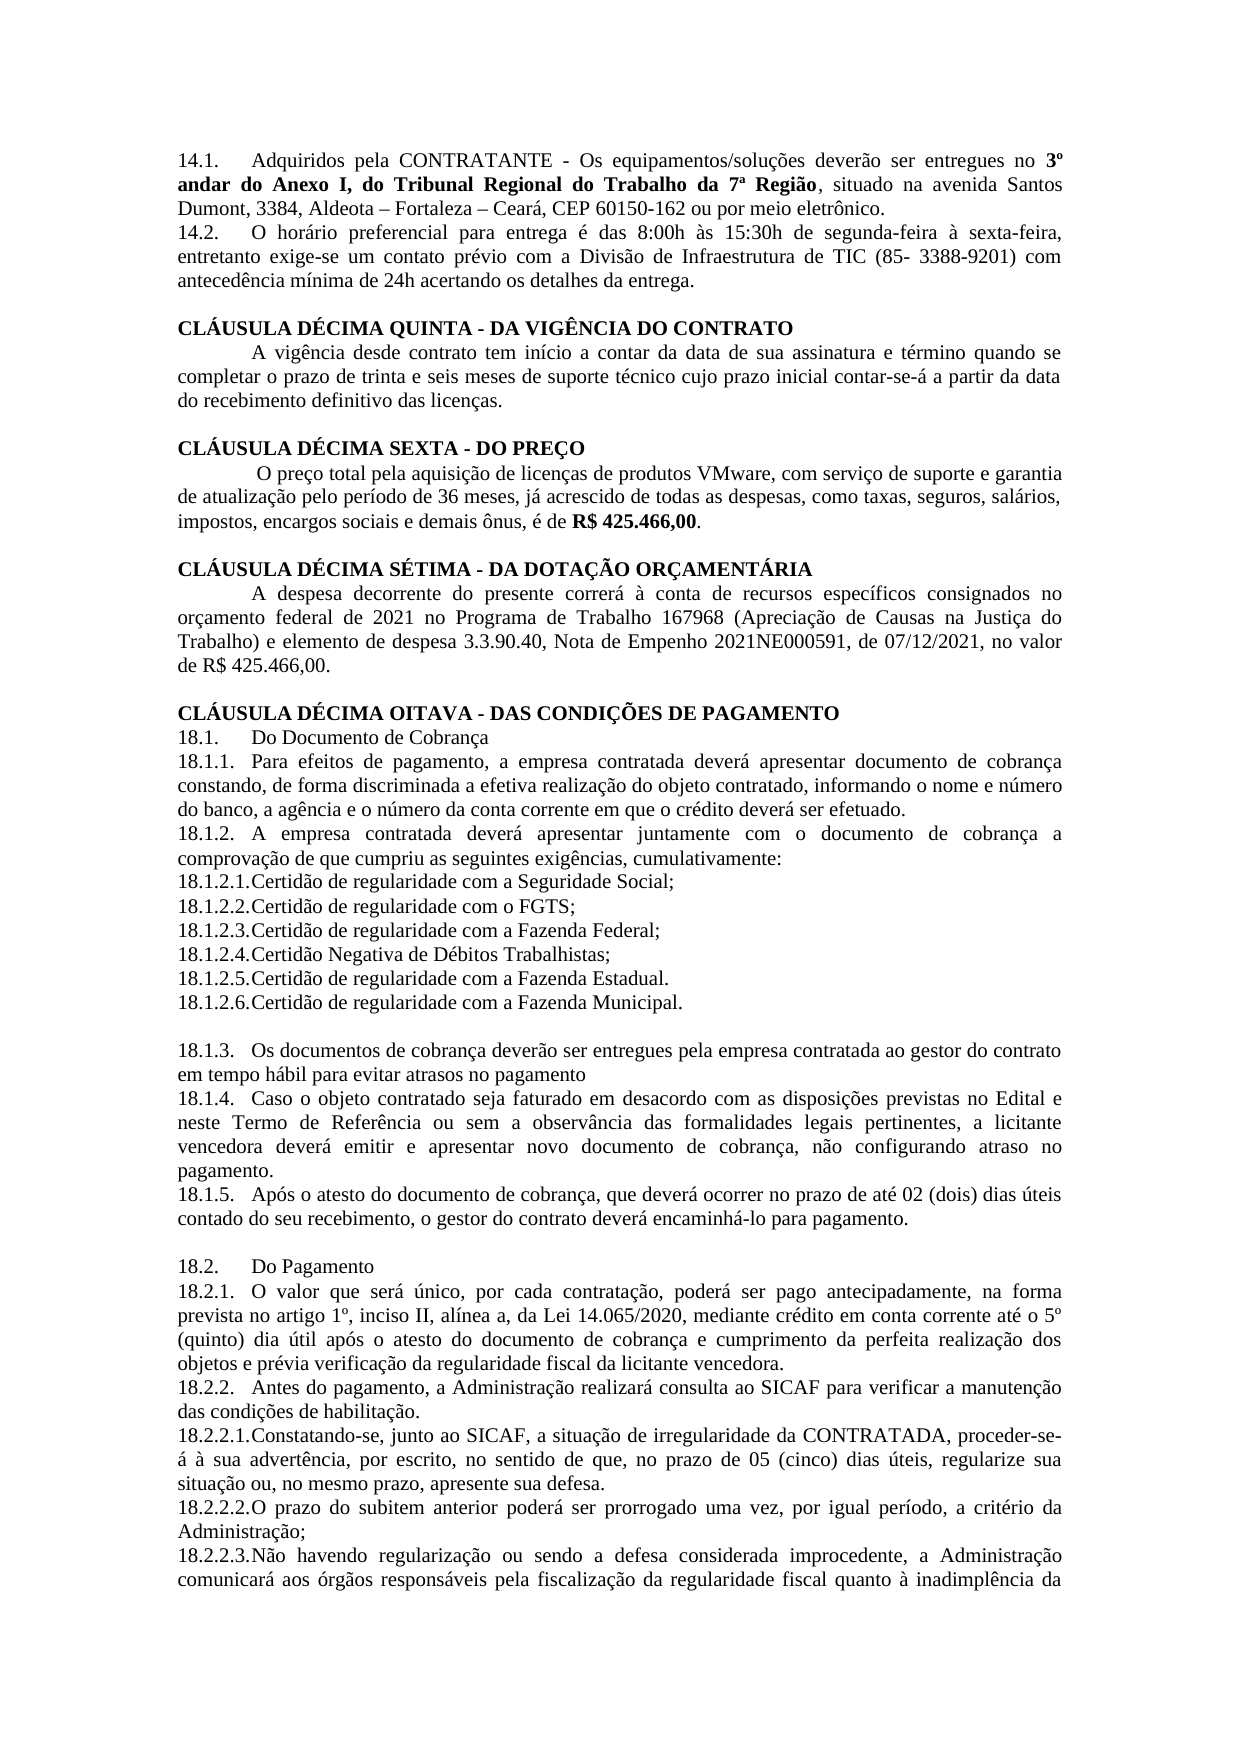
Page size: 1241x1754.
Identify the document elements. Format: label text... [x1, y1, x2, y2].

text CLÁUSULA DÉCIMA OITAVA - DAS CONDIÇÕES DE PAGAMENTO [177, 701, 1063, 725]
text CLÁUSULA DÉCIMA SEXTA - DO PREÇO [177, 436, 1063, 460]
text 18.1.2.6. Certidão de regularidade com a Fazenda Municipal. [177, 990, 1063, 1014]
text A vigência desde contrato tem início a contar da data de sua assinatura e término quando se completar o prazo de trinta e seis meses de suporte técnico cujo prazo inicial contar-se-á a partir da data do recebimento definitivo das licenças. [177, 340, 1063, 412]
text 18.1.2.2. Certidão de regularidade com o FGTS; [177, 893, 1063, 918]
text 18.2.2.3. Não havendo regularização ou sendo a defesa considerada improcedente, a Administração comunicará aos órgãos responsáveis pela fiscalização da regularidade fiscal quanto à inadimplência da [177, 1543, 1063, 1591]
text 18.1. Do Documento de Cobrança [177, 725, 1063, 749]
text 18.1.3. Os documentos de cobrança deverão ser entregues pela empresa contratada ao gestor do contrato em tempo hábil para evitar atrasos no pagamento [177, 1038, 1063, 1086]
text 18.1.5. Após o atesto do documento de cobrança, que deverá ocorrer no prazo de até 02 (dois) dias úteis contado do seu recebimento, o gestor do contrato deverá encaminhá-lo para pagamento. [177, 1182, 1063, 1230]
text 18.1.1. Para efeitos de pagamento, a empresa contratada deverá apresentar documento de cobrança constando, de forma discriminada a efetiva realização do objeto contratado, informando o nome e número do banco, a agência e o número da conta corrente em que o crédito deverá ser efetuado. [177, 749, 1063, 821]
text 18.1.2.3. Certidão de regularidade com a Fazenda Federal; [177, 918, 1063, 942]
text 18.2. Do Pagamento [177, 1254, 1063, 1278]
text 18.1.2.5. Certidão de regularidade com a Fazenda Estadual. [177, 966, 1063, 990]
text 14.1. Adquiridos pela CONTRATANTE - Os equipamentos/soluções deverão ser entregues no 3º andar do Anexo I, do Tribunal Regional do Trabalho da 7ª Região, situado na avenida Santos Dumont, 3384, Aldeota – Fortaleza – Ceará, CEP 60150-162 ou por meio eletrônico. [177, 148, 1063, 220]
text 18.2.2. Antes do pagamento, a Administração realizará consulta ao SICAF para verificar a manutenção das condições de habilitação. [177, 1375, 1063, 1423]
text CLÁUSULA DÉCIMA SÉTIMA - DA DOTAÇÃO ORÇAMENTÁRIA [177, 557, 1063, 581]
text 18.2.1. O valor que será único, por cada contratação, poderá ser pago antecipadamente, na forma prevista no artigo 1º, inciso II, alínea a, da Lei 14.065/2020, mediante crédito em conta corrente até o 5º (quinto) dia útil após o atesto do documento de cobrança e cumprimento da perfeita realização dos objetos e prévia verificação da regularidade fiscal da licitante vencedora. [177, 1278, 1063, 1375]
text 18.1.4. Caso o objeto contratado seja faturado em desacordo com as disposições previstas no Edital e neste Termo de Referência ou sem a observância das formalidades legais pertinentes, a licitante vencedora deverá emitir e apresentar novo documento de cobrança, não configurando atraso no pagamento. [177, 1086, 1063, 1182]
text A despesa decorrente do presente correrá à conta de recursos específicos consignados no orçamento federal de 2021 no Programa de Trabalho 167968 (Apreciação de Causas na Justiça do Trabalho) e elemento de despesa 3.3.90.40, Nota de Empenho 2021NE000591, de 07/12/2021, no valor de R$ 425.466,00. [177, 581, 1063, 677]
text O preço total pela aquisição de licenças de produtos VMware, com serviço de suporte e garantia de atualização pelo período de 36 meses, já acrescido de todas as despesas, como taxas, seguros, salários, impostos, encargos sociais e demais ônus, é de R$ 425.466,00. [177, 460, 1063, 533]
text CLÁUSULA DÉCIMA QUINTA - DA VIGÊNCIA DO CONTRATO [177, 316, 1063, 340]
text 18.1.2. A empresa contratada deverá apresentar juntamente com o documento de cobrança a comprovação de que cumpriu as seguintes exigências, cumulativamente: [177, 821, 1063, 869]
text 18.1.2.4. Certidão Negativa de Débitos Trabalhistas; [177, 942, 1063, 966]
text 18.2.2.2. O prazo do subitem anterior poderá ser prorrogado uma vez, por igual período, a critério da Administração; [177, 1495, 1063, 1543]
text 18.2.2.1. Constatando-se, junto ao SICAF, a situação de irregularidade da CONTRATADA, proceder-se- á à sua advertência, por escrito, no sentido de que, no prazo de 05 (cinco) dias úteis, regularize sua situação ou, no mesmo prazo, apresente sua defesa. [177, 1423, 1063, 1495]
text 18.1.2.1. Certidão de regularidade com a Seguridade Social; [177, 869, 1063, 893]
text 14.2. O horário preferencial para entrega é das 8:00h às 15:30h de segunda-feira à sexta-feira, entretanto exige-se um contato prévio com a Divisão de Infraestrutura de TIC (85- 3388-9201) com antecedência mínima de 24h acertando os detalhes da entrega. [177, 220, 1063, 292]
